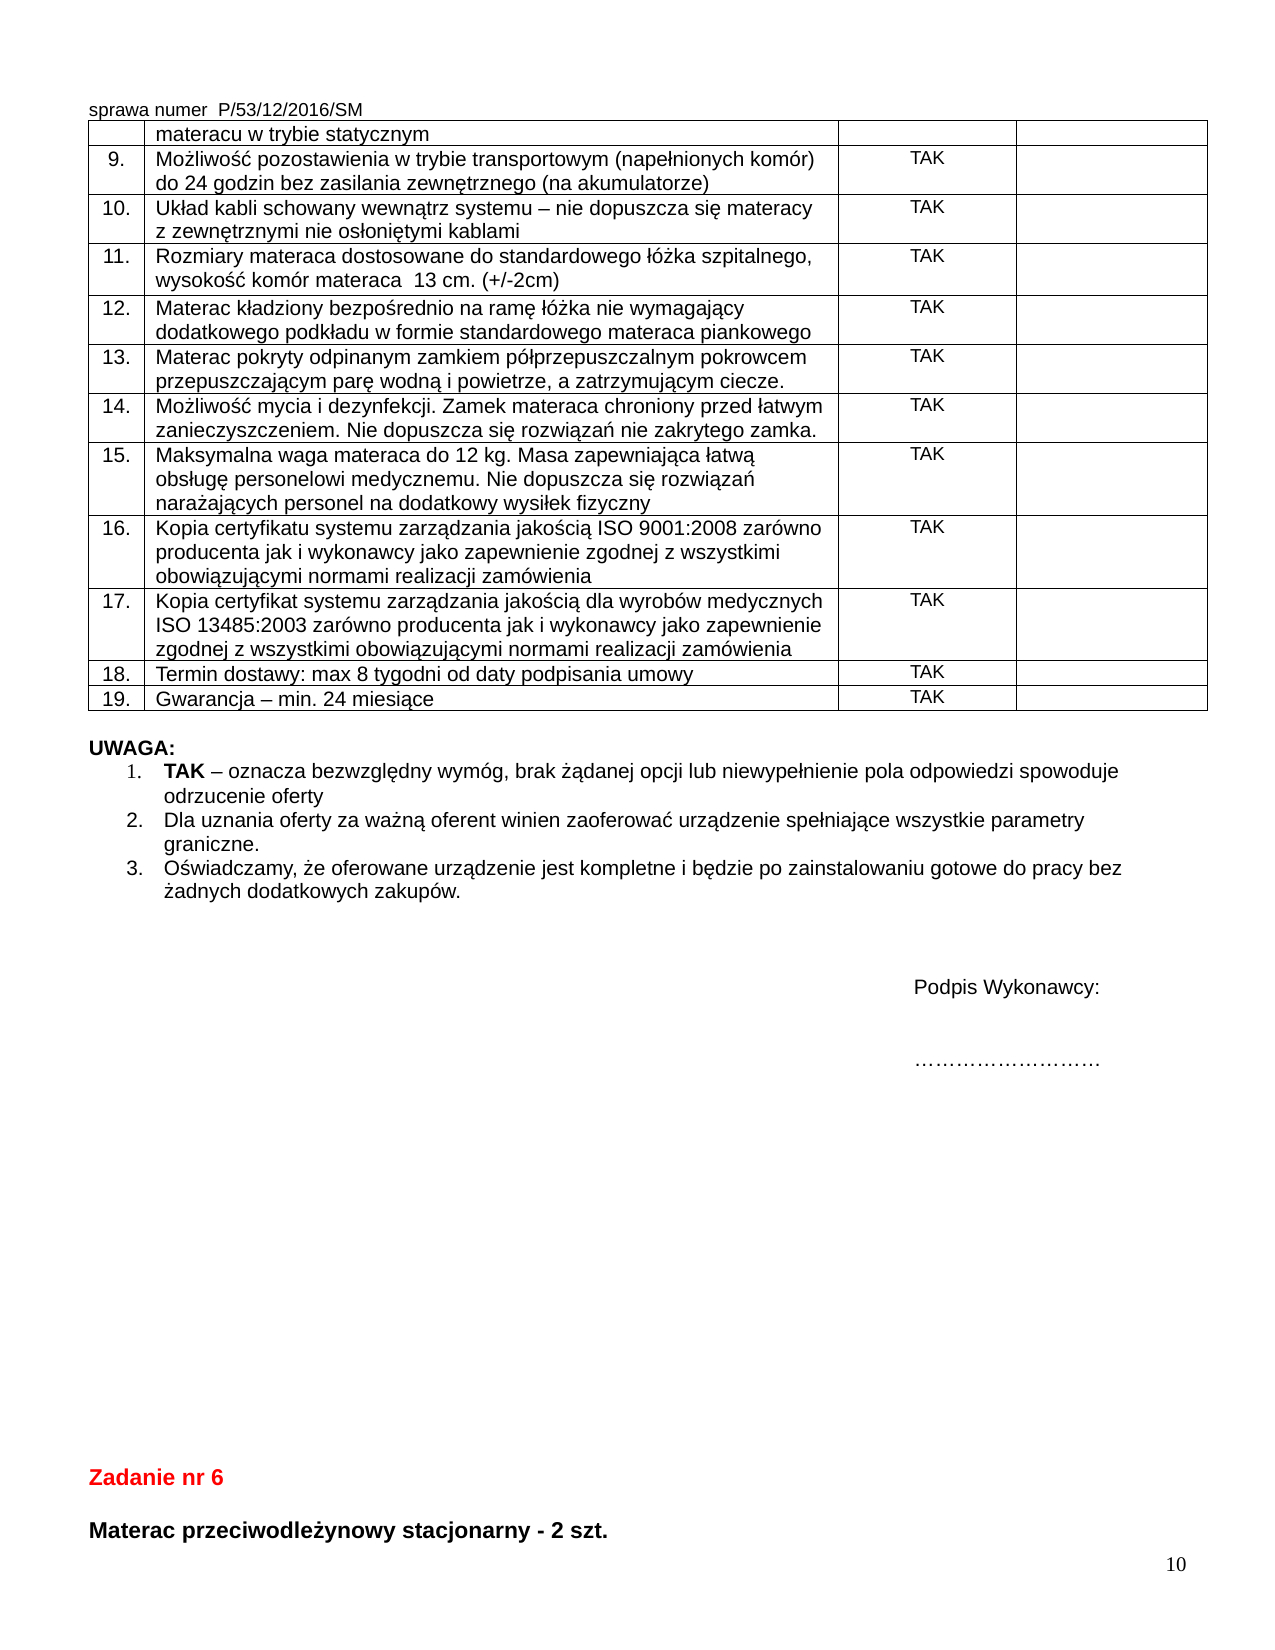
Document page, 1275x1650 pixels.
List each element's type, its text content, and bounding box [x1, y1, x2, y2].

table_cell [1017, 345, 1207, 393]
table_cell TAK [839, 686, 1016, 710]
table_cell [1017, 443, 1207, 514]
table_cell TAK [839, 345, 1016, 393]
table_cell 13. [89, 345, 144, 393]
table_cell Maksymalna waga materaca do 12 kg. Masa zapewniająca łatwą obsługę personelowi medycznemu. Nie dopuszcza się rozwiązań narażających personel na dodatkowy wysiłek fizyczny [145, 443, 838, 514]
list Dla uznania oferty za ważną oferent winien zaoferować urządzenie spełniające wszystkie parametry graniczne. [126, 807, 1186, 855]
table_cell 16. [89, 516, 144, 587]
table_cell TAK [839, 443, 1016, 514]
table_cell 18. [133, 661, 144, 685]
table_cell [839, 121, 1016, 145]
text Materac przeciwodleżynowy stacjonarny - 2 szt. [89, 1517, 1186, 1543]
table_cell 19. [133, 686, 144, 710]
list TAK – oznacza bezwzględny wymóg, brak żądanej opcji lub niewypełnienie pola odpowiedzi spowoduje odrzucenie oferty [126, 759, 1186, 807]
table_cell Możliwość pozostawienia w trybie transportowym (napełnionych komór) do 24 godzin bez zasilania zewnętrznego (na akumulatorze) [145, 146, 838, 194]
table_cell [1017, 661, 1207, 685]
table_cell TAK [839, 516, 1016, 587]
table_cell TAK [839, 244, 1016, 295]
table_cell [1017, 394, 1207, 442]
table_cell Kopia certyfikat systemu zarządzania jakością dla wyrobów medycznych ISO 13485:2003 zarówno producenta jak i wykonawcy jako zapewnienie zgodnej z wszystkimi obowiązującymi normami realizacji zamówienia [145, 589, 838, 660]
table_cell Gwarancja – min. 24 miesiące [145, 686, 838, 710]
table_cell 14. [89, 394, 144, 442]
table_cell [1017, 516, 1207, 587]
table_cell Możliwość mycia i dezynfekcji. Zamek materaca chroniony przed łatwym zanieczyszczeniem. Nie dopuszcza się rozwiązań nie zakrytego zamka. [145, 394, 838, 442]
table_cell 19. [89, 686, 100, 710]
table_cell Układ kabli schowany wewnątrz systemu – nie dopuszcza się materacy z zewnętrznymi nie osłoniętymi kablami [145, 195, 838, 243]
table_cell 9. [89, 146, 144, 194]
table_cell Termin dostawy: max 8 tygodni od daty podpisania umowy [145, 661, 838, 685]
table_cell 11. [89, 244, 144, 295]
table_cell TAK [839, 394, 1016, 442]
table_cell TAK [839, 589, 1016, 660]
table_cell [1017, 686, 1207, 710]
text Podpis Wykonawcy: [89, 975, 1186, 999]
table_cell [1017, 589, 1207, 660]
table_cell 17. [89, 589, 144, 660]
table_cell Rozmiary materaca dostosowane do standardowego łóżka szpitalnego, wysokość komór materaca 13 cm. (+/-2cm) [145, 244, 838, 295]
table_cell [1017, 244, 1207, 295]
table_cell Kopia certyfikatu systemu zarządzania jakością ISO 9001:2008 zarówno producenta jak i wykonawcy jako zapewnienie zgodnej z wszystkimi obowiązującymi normami realizacji zamówienia [145, 516, 838, 587]
table_cell [89, 121, 144, 145]
table_cell [1017, 121, 1207, 145]
table_cell 18. [89, 661, 100, 685]
table_cell TAK [839, 146, 1016, 194]
table_cell [1017, 296, 1207, 344]
table_cell [1017, 195, 1207, 243]
text UWAGA: [89, 735, 1186, 759]
table_cell Materac kładziony bezpośrednio na ramę łóżka nie wymagający dodatkowego podkładu w formie standardowego materaca piankowego [145, 296, 838, 344]
list Oświadczamy, że oferowane urządzenie jest kompletne i będzie po zainstalowaniu gotowe do pracy bez żadnych dodatkowych zakupów. [126, 855, 1186, 903]
table_cell TAK [839, 296, 1016, 344]
table_cell TAK [839, 195, 1016, 243]
text Zadanie nr 6 [89, 1464, 1186, 1490]
table_cell 10. [89, 195, 144, 243]
table_cell TAK [839, 661, 1016, 685]
table_cell [1017, 146, 1207, 194]
table_cell Materac pokryty odpinanym zamkiem półprzepuszczalnym pokrowcem przepuszczającym parę wodną i powietrze, a zatrzymującym ciecze. [145, 345, 838, 393]
text ……………………… [89, 1047, 1186, 1071]
table_cell 12. [89, 296, 144, 344]
table_cell 15. [89, 443, 144, 514]
table_cell materacu w trybie statycznym [145, 121, 838, 145]
